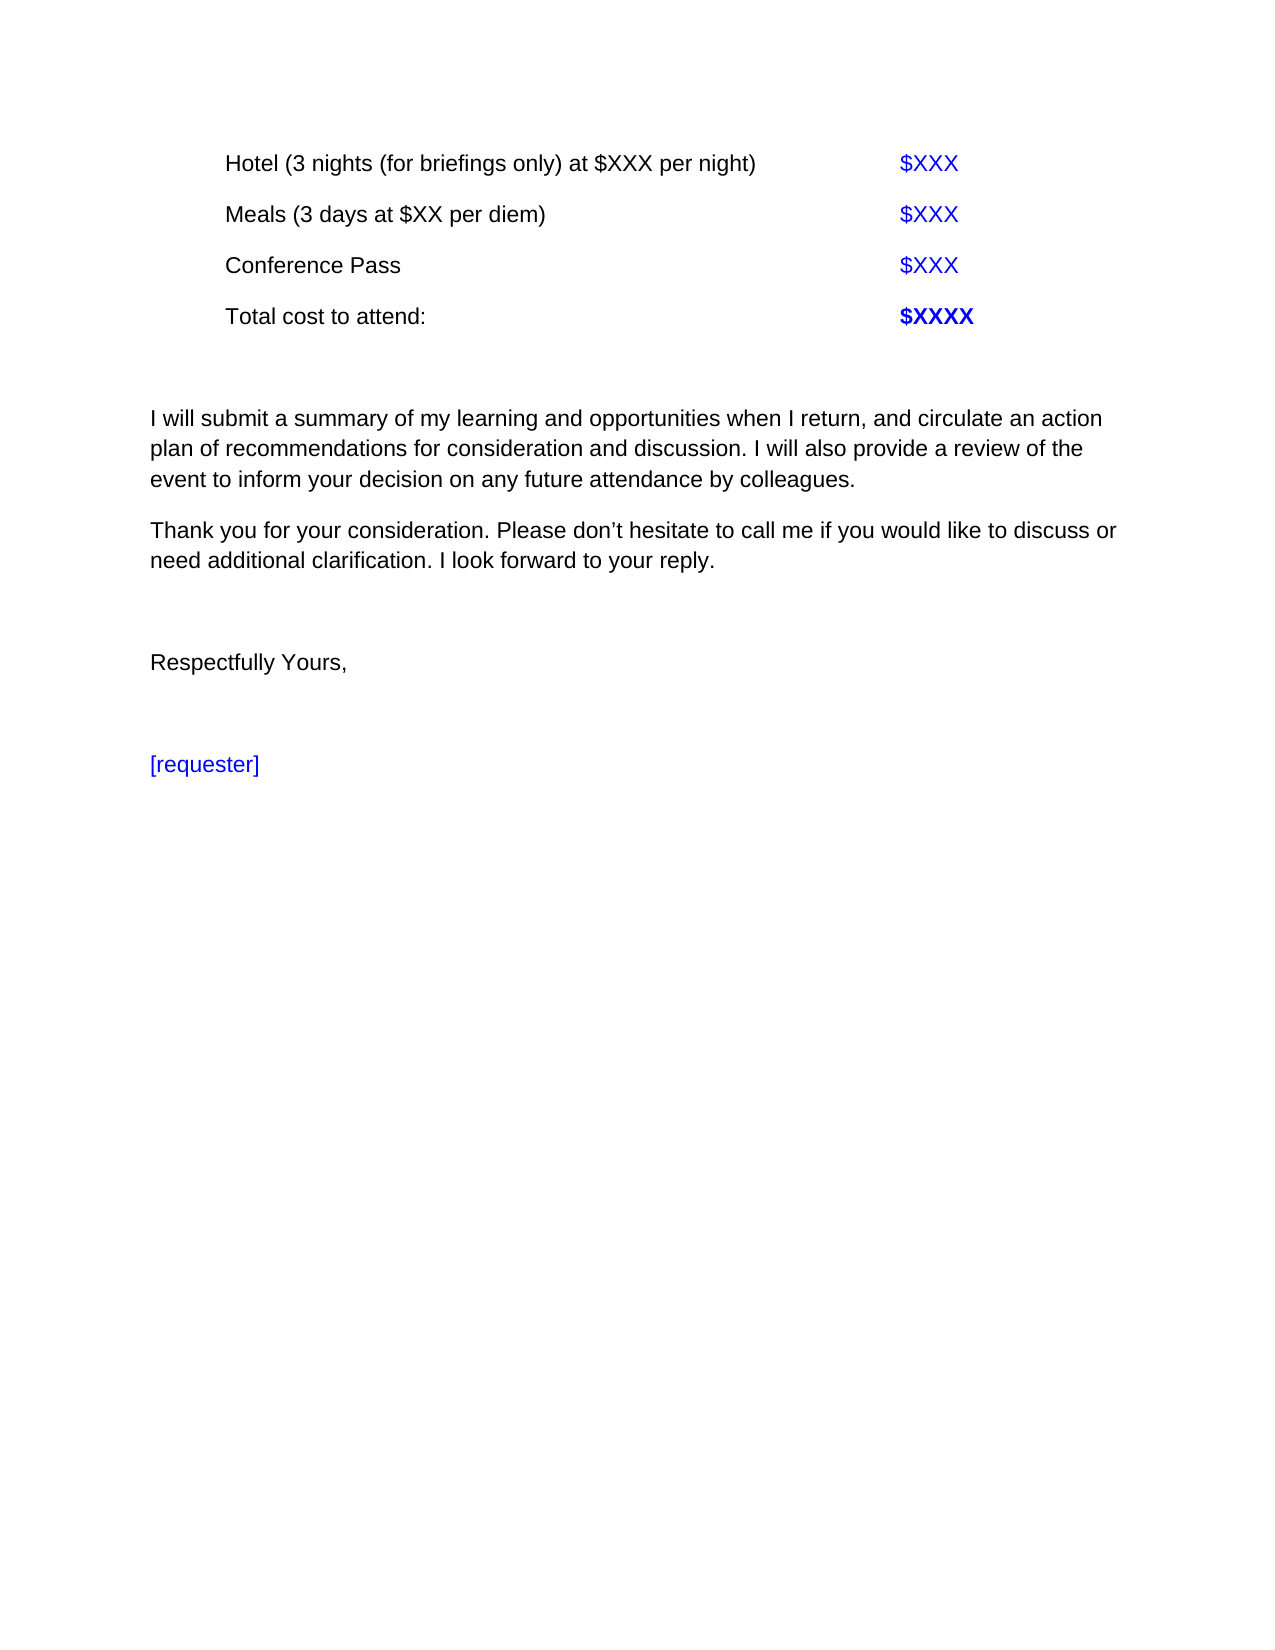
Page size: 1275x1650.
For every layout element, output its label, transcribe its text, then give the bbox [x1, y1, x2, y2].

text Conference Pass $XXX [150, 252, 1125, 278]
text I will submit a summary of my learning and opportunities when I return, and circulate an action plan of recommendations for consideration and discussion. I will also provide a review of the event to inform your decision on any future attendance by colleagues. [150, 405, 1125, 492]
text [requester] [150, 751, 1125, 777]
text Meals (3 days at $XX per diem) $XXX [225, 201, 1125, 227]
text Hotel (3 nights (for briefings only) at $XXX per night) $XXX [225, 150, 1125, 176]
text Respectfully Yours, [150, 649, 1125, 675]
text Total cost to attend: $XXXX [225, 303, 1125, 329]
text Thank you for your consideration. Please don’t hesitate to call me if you would like to discuss or need additional clarification. I look forward to your reply. [150, 517, 1125, 573]
